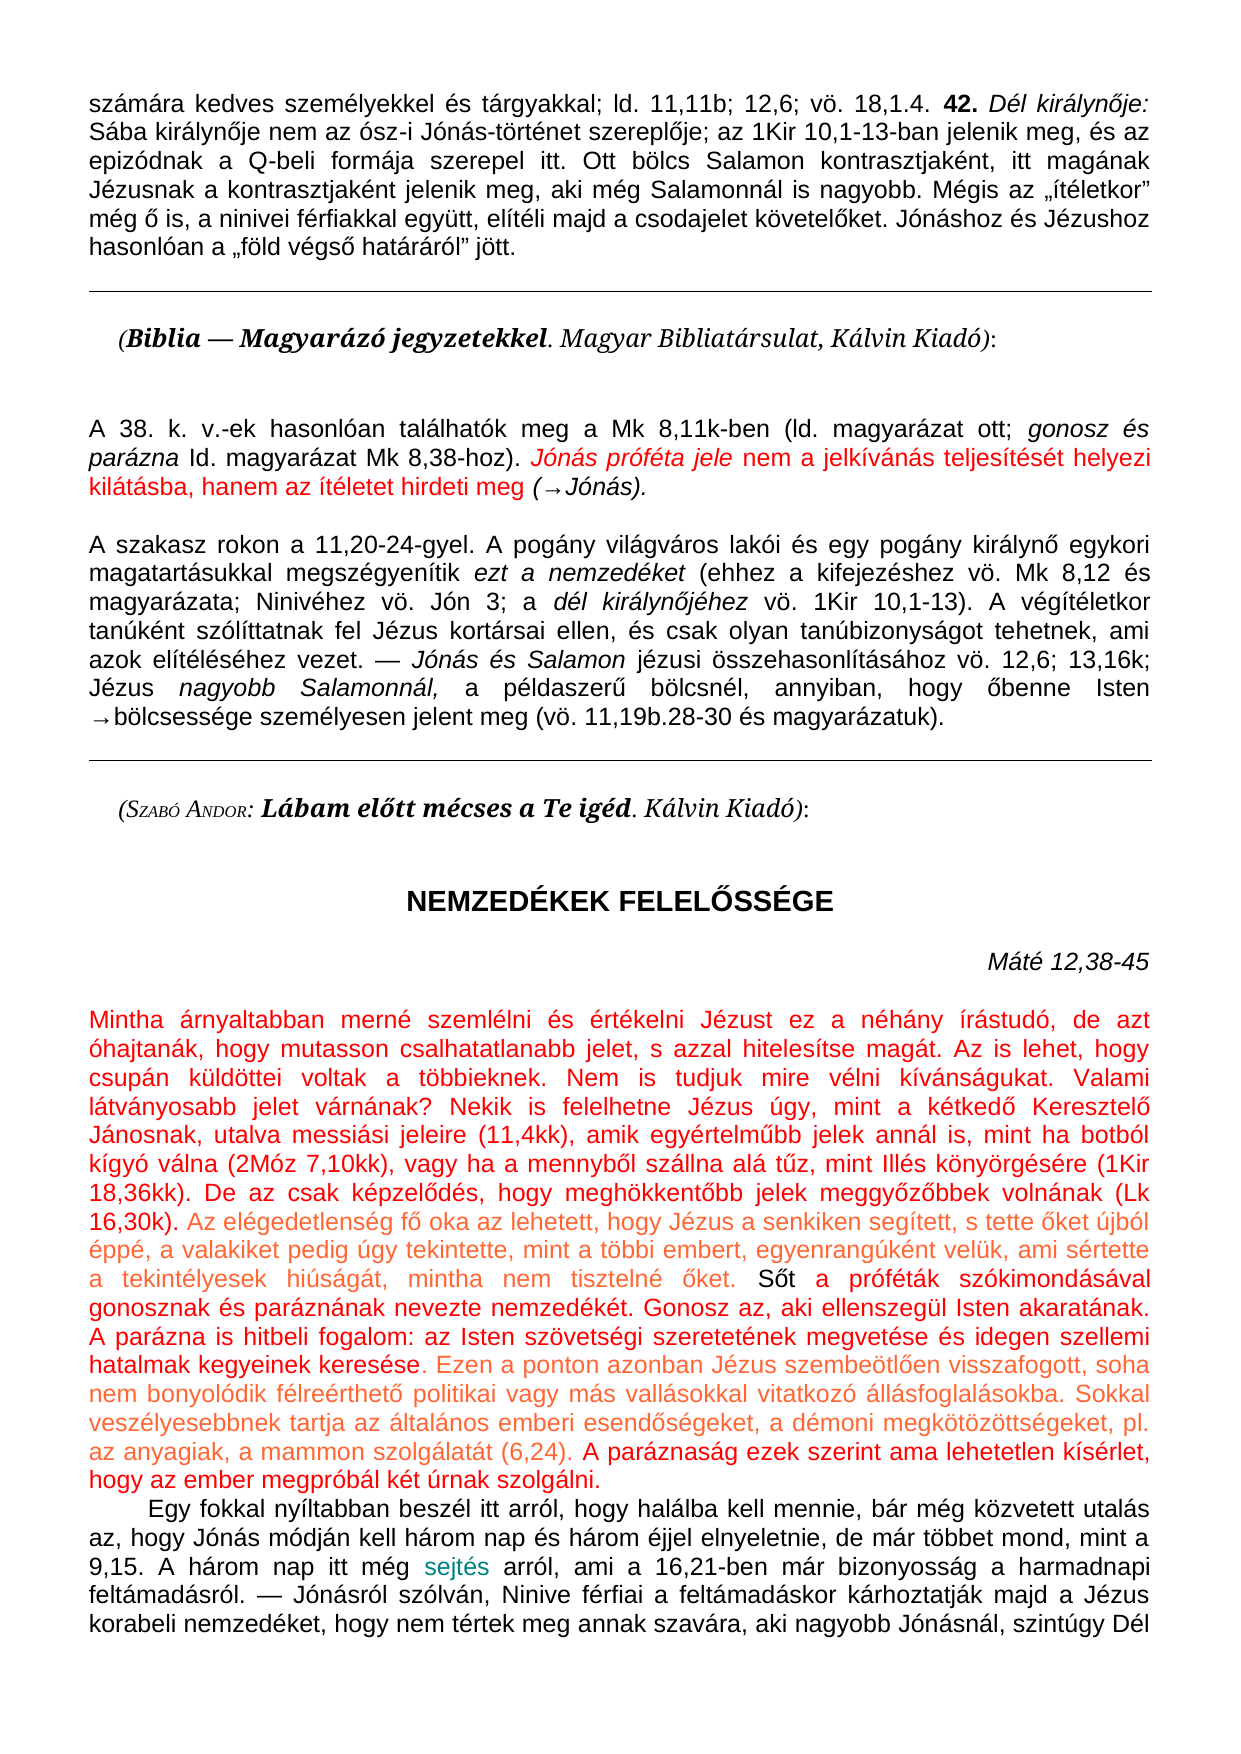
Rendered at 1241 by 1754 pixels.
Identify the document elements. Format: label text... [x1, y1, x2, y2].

text (Biblia — Magyarázó jegyzetekkel. Magyar Bibliatársulat, Kálvin Kiadó): [88, 292, 1152, 384]
text számára kedves személyekkel és tárgyakkal; ld. 11,11b; 12,6; vö. 18,1.4. 42. Dél királynője: Sába királynője nem az ósz‑i Jónás-történet szereplője; az 1Kir 10,1-13-ban jelenik meg, és az epizódnak a Q‑beli formája szerepel itt. Ott bölcs Salamon kontrasztjaként, itt magának Jézusnak a kontrasztjaként jelenik meg, aki még Salamonnál is nagyobb. Mégis az „ítéletkor” még ő is, a ninivei férfiakkal együtt, elítéli majd a csodajelet követelőket. Jónáshoz és Jézushoz hasonlóan a „föld végső határáról” jött. [88, 88, 1152, 261]
text Egy fokkal nyíltabban beszél itt arról, hogy halálba kell mennie, bár még közvetett utalás az, hogy Jónás módján kell három nap és három éjjel elnyeletnie, de már többet mond, mint a 9,15. A három nap itt még sejtés arról, ami a 16,21-ben már bizonyosság a harmadnapi feltámadásról. — Jónásról szólván, Ninive férfiai a feltámadáskor kárhoztatják majd a Jézus korabeli nemzedéket, hogy nem tértek meg annak szavára, aki nagyobb Jónásnál, szintúgy Dél [88, 1494, 1152, 1638]
text NEMZEDÉKEK FELELŐSSÉGE [88, 884, 1152, 918]
text A 38. k. v.-ek hasonlóan találhatók meg a Mk 8,11k-ben (ld. magyarázat ott; gonosz és parázna Id. magyarázat Mk 8,38-hoz). Jónás próféta jele nem a jelkívánás teljesítését helyezi kilátásba, hanem az ítéletet hirdeti meg (→Jónás). [88, 414, 1152, 500]
text Máté 12,38-45 [88, 947, 1152, 976]
text (Szabó Andor: Lábam előtt mécses a Te igéd. Kálvin Kiadó): [88, 761, 1152, 854]
text Mintha árnyaltabban merné szemlélni és értékelni Jézust ez a néhány írástudó, de azt óhajtanák, hogy mutasson csalhatatlanabb jelet, s azzal hitelesítse magát. Az is lehet, hogy csupán küldöttei voltak a többieknek. Nem is tudjuk mire vélni kívánságukat. Valami látványosabb jelet várnának? Nekik is felelhetne Jézus úgy, mint a kétkedő Keresztelő Jánosnak, utalva messiási jeleire (11,4kk), amik egyértelműbb jelek annál is, mint ha botból kígyó válna (2Móz 7,10kk), vagy ha a mennyből szállna alá tűz, mint Illés könyörgésére (1Kir 18,36kk). De az csak képzelődés, hogy meghökkentőbb jelek meggyőzőbbek volnának (Lk 16,30k). Az elégedetlenség fő oka az lehetett, hogy Jézus a senkiken segített, s tette őket újból éppé, a valakiket pedig úgy tekintette, mint a többi embert, egyenrangúként velük, ami sértette a tekintélyesek hiúságát, mintha nem tisztelné őket. Sőt a próféták szókimondásával gonosznak és paráznának nevezte nemzedékét. Gonosz az, aki ellenszegül Isten akaratának. A parázna is hitbeli fogalom: az Isten szövetségi szeretetének megvetése és idegen szellemi hatalmak kegyeinek keresése. Ezen a ponton azonban Jézus szembeötlően visszafogott, soha nem bonyolódik félreérthető politikai vagy más vallásokkal vitatkozó állásfoglalásokba. Sokkal veszélyesebbnek tartja az általános emberi esendőségeket, a démoni megkötözöttségeket, pl. az anyagiak, a mammon szolgálatát (6,24). A paráznaság ezek szerint ama lehetetlen kísérlet, hogy az ember megpróbál két úrnak szolgálni. [88, 1005, 1152, 1494]
text A szakasz rokon a 11,20-24-gyel. A pogány világváros lakói és egy pogány királynő egykori magatartásukkal megszégyenítik ezt a nemzedéket (ehhez a kifejezéshez vö. Mk 8,12 és magyarázata; Ninivéhez vö. Jón 3; a dél királynőjéhez vö. 1Kir 10,1-13). A végítéletkor tanúként szólíttatnak fel Jézus kortársai ellen, és csak olyan tanúbizonyságot tehetnek, ami azok elítéléséhez vezet. ― Jónás és Salamon jézusi összehasonlításához vö. 12,6; 13,16k; Jézus nagyobb Salamonnál, a példaszerű bölcsnél, annyiban, hogy őbenne Isten →bölcsessége személyesen jelent meg (vö. 11,19b.28-30 és magyarázatuk). [88, 530, 1152, 731]
